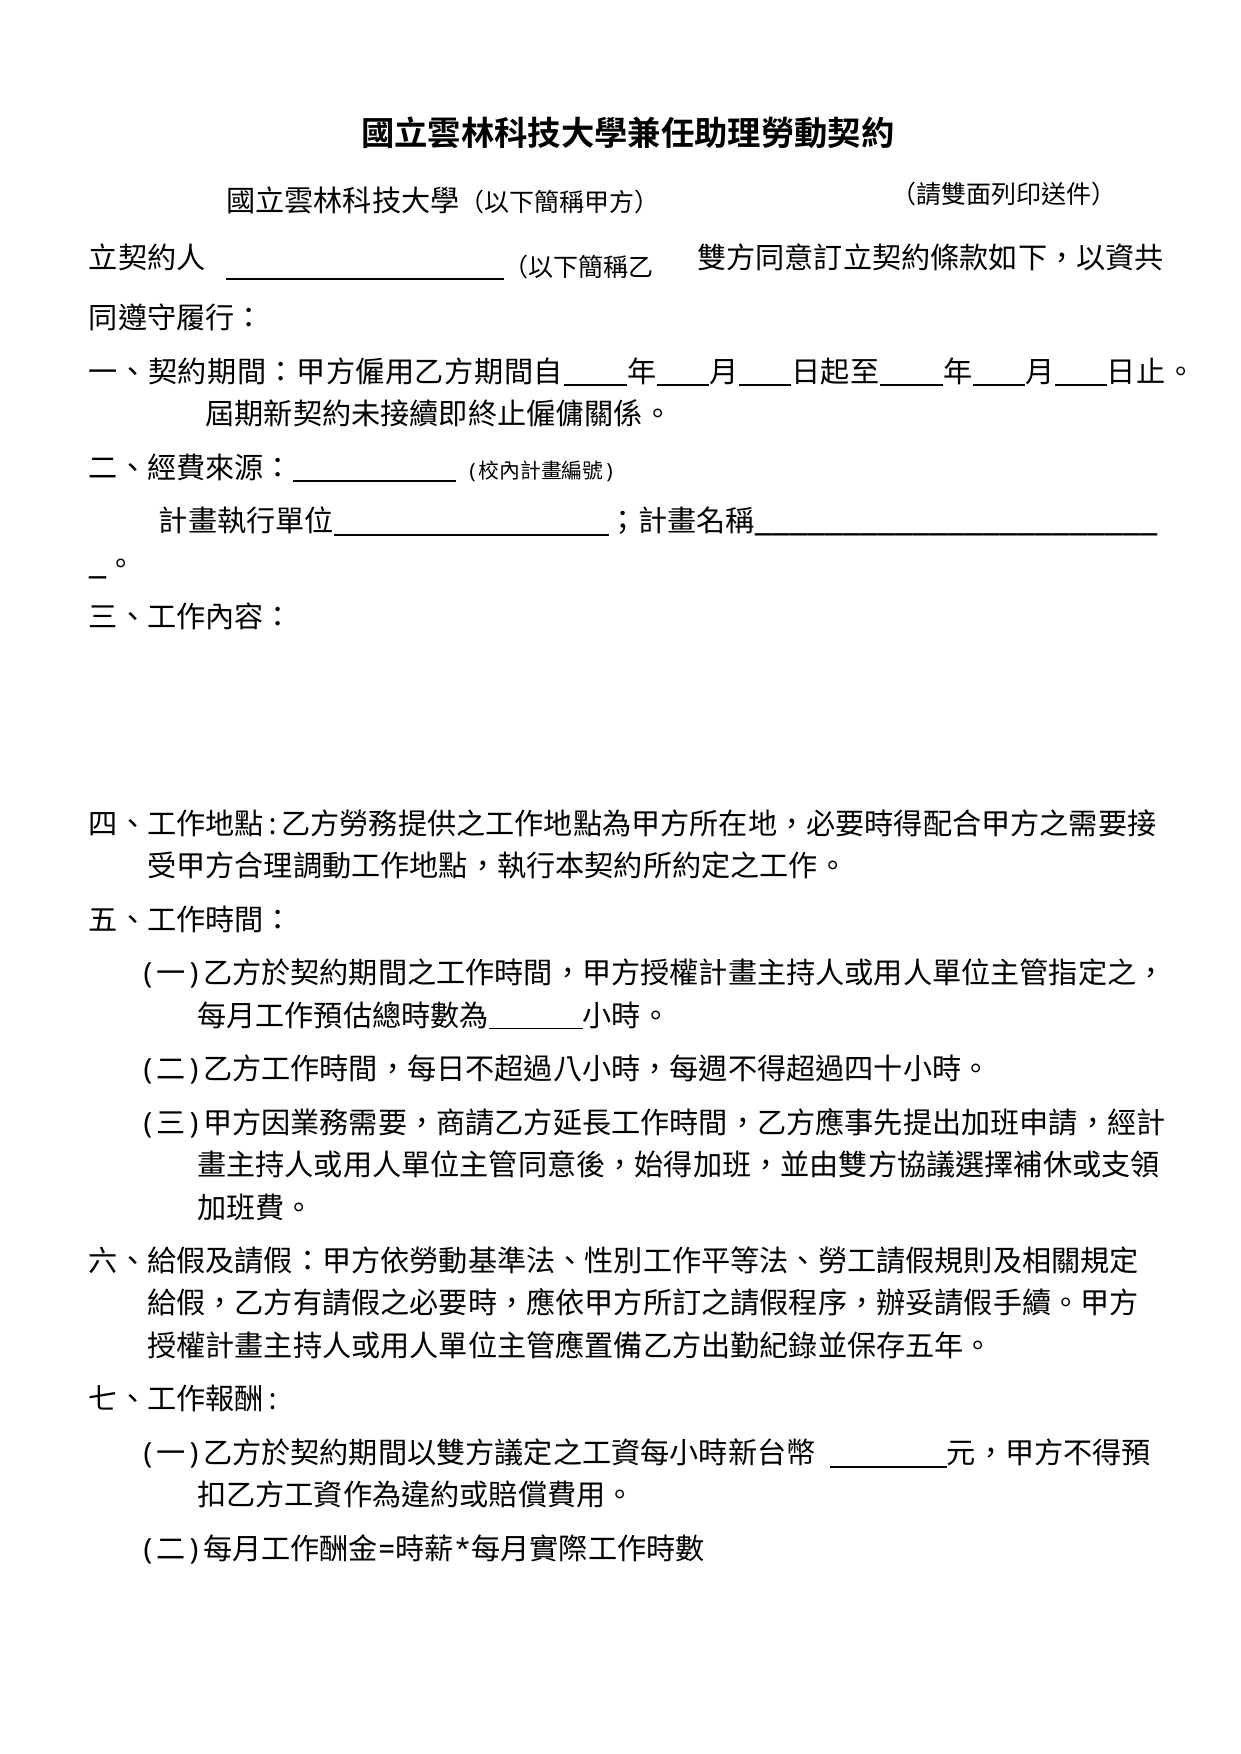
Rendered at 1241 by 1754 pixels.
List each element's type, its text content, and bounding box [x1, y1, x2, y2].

text 雙方同意訂立契約條款如下，以資共 [686, 214, 1167, 276]
text （請雙面列印送件） [89, 151, 1117, 288]
text (二)每月工作酬金=時薪*每月實際工作時數 [139, 1525, 1167, 1568]
text 國立雲林科技大學兼任助理勞動契約 [89, 89, 1167, 151]
text 立契約人 [89, 214, 211, 276]
text (一)乙方於契約期間以雙方議定之工資每小時新台幣 元，甲方不得預扣乙方工資作為違約或賠償費用。 [139, 1429, 1167, 1514]
text 六、給假及請假：甲方依勞動基準法、性別工作平等法、勞工請假規則及相關規定給假，乙方有請假之必要時，應依甲方所訂之請假程序，辦妥請假手續。甲方授權計畫主持人或用人單位主管應置備乙方出勤紀錄並保存五年。 [89, 1238, 1167, 1364]
text (三)甲方因業務需要，商請乙方延長工作時間，乙方應事先提出加班申請，經計 畫主持人或用人單位主管同意後，始得加班，並由雙方協議選擇補休或支領 加班費。 [139, 1099, 1167, 1226]
text 同遵守履行： [89, 295, 1167, 337]
text （以下簡稱乙方） [226, 245, 671, 281]
text 計畫執行單位 ；計畫名稱________________________。 [89, 498, 1167, 583]
text 五、工作時間： [89, 896, 1167, 939]
text 二、經費來源： (校內計畫編號) [89, 444, 1167, 487]
text 三、工作內容： [89, 594, 1167, 636]
text 七、工作報酬: [89, 1376, 1167, 1418]
text 國立雲林科技大學（以下簡稱甲方） [226, 177, 671, 219]
text (一)乙方於契約期間之工作時間，甲方授權計畫主持人或用人單位主管指定之， 每月工作預估總時數為 小時。 [139, 950, 1167, 1034]
text 一、契約期間：甲方僱用乙方期間自 年 月 日起至 年 月 日止。 屆期新契約未接續即終止僱傭關係。 [89, 349, 1167, 433]
text (二)乙方工作時間，每日不超過八小時，每週不得超過四十小時。 [139, 1046, 1167, 1088]
text 四、工作地點:乙方勞務提供之工作地點為甲方所在地，必要時得配合甲方之需要接 受甲方合理調動工作地點，執行本契約所約定之工作。 [89, 800, 1167, 885]
